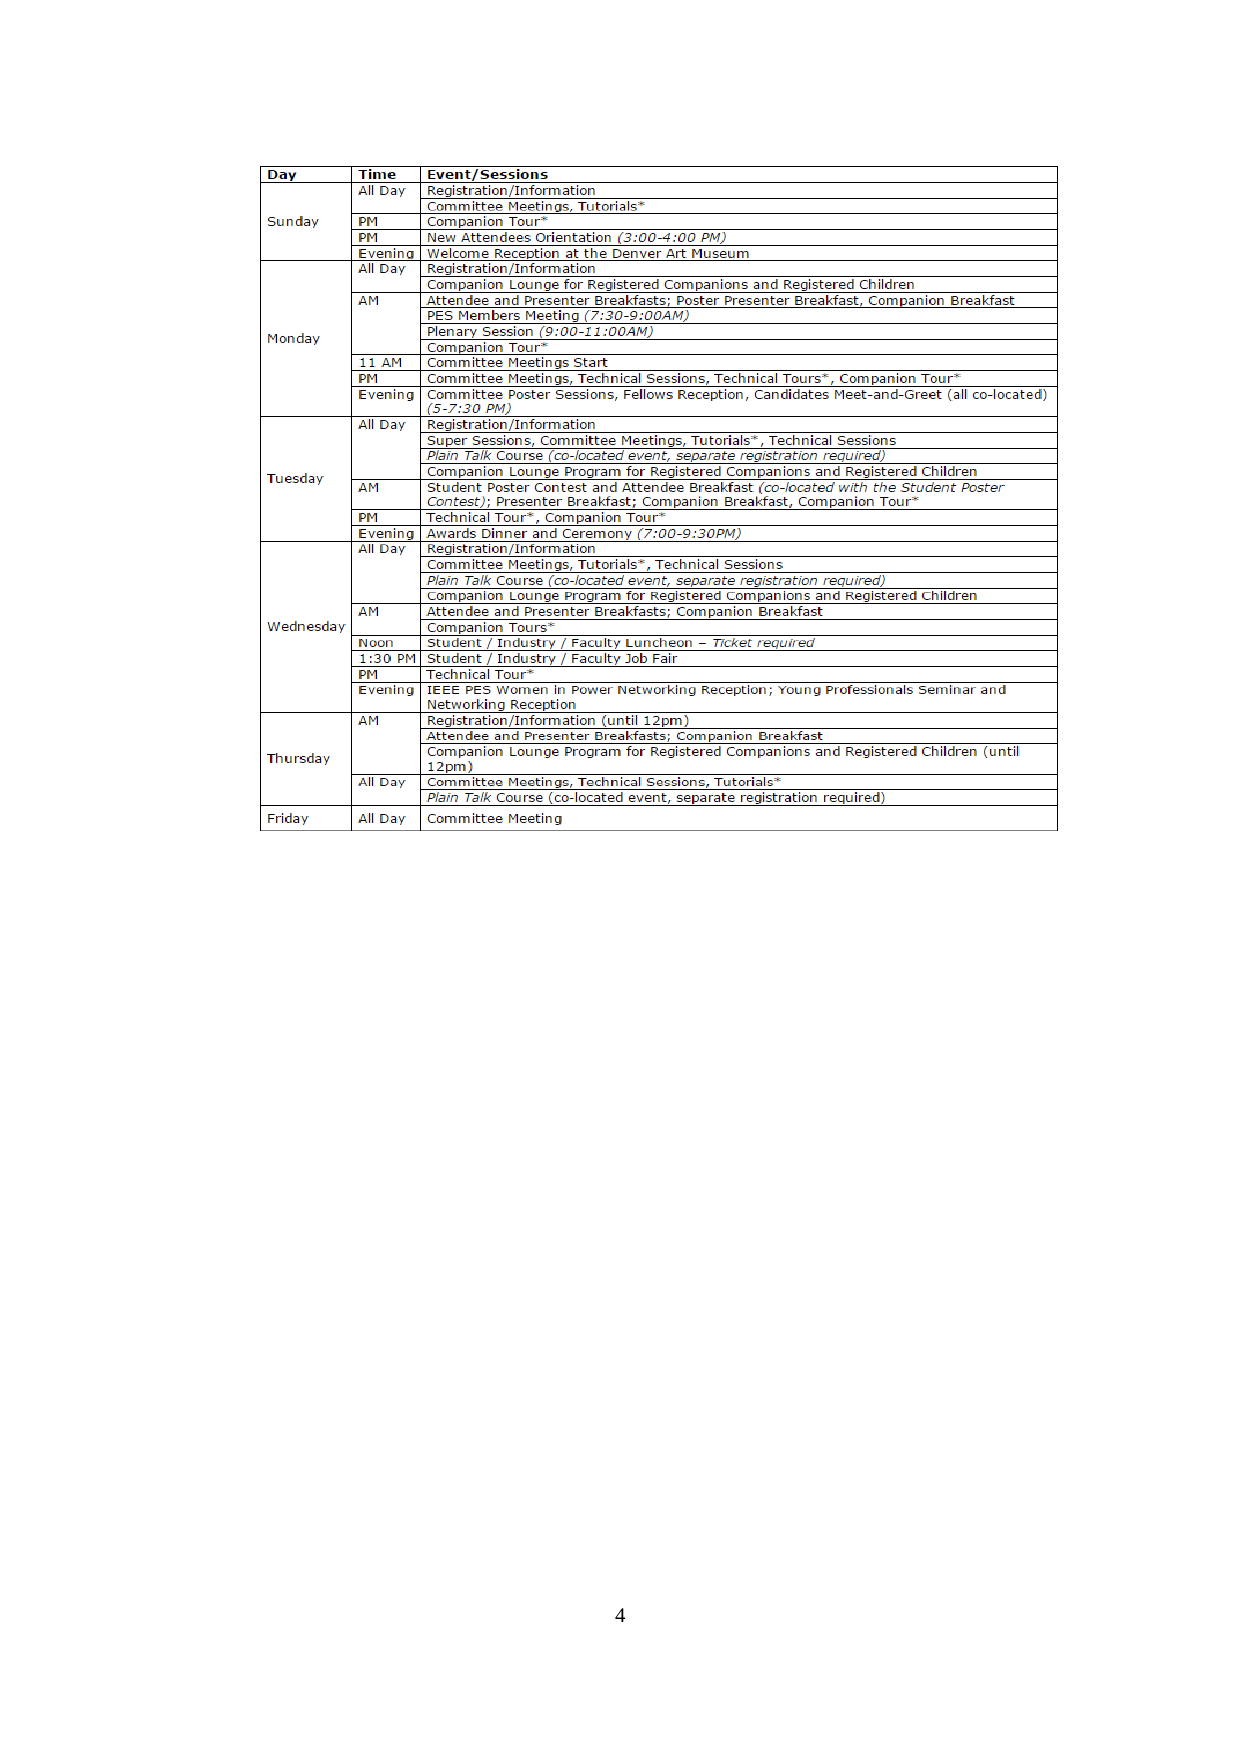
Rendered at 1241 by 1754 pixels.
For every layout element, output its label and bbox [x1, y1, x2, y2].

picture [257, 163, 1063, 831]
